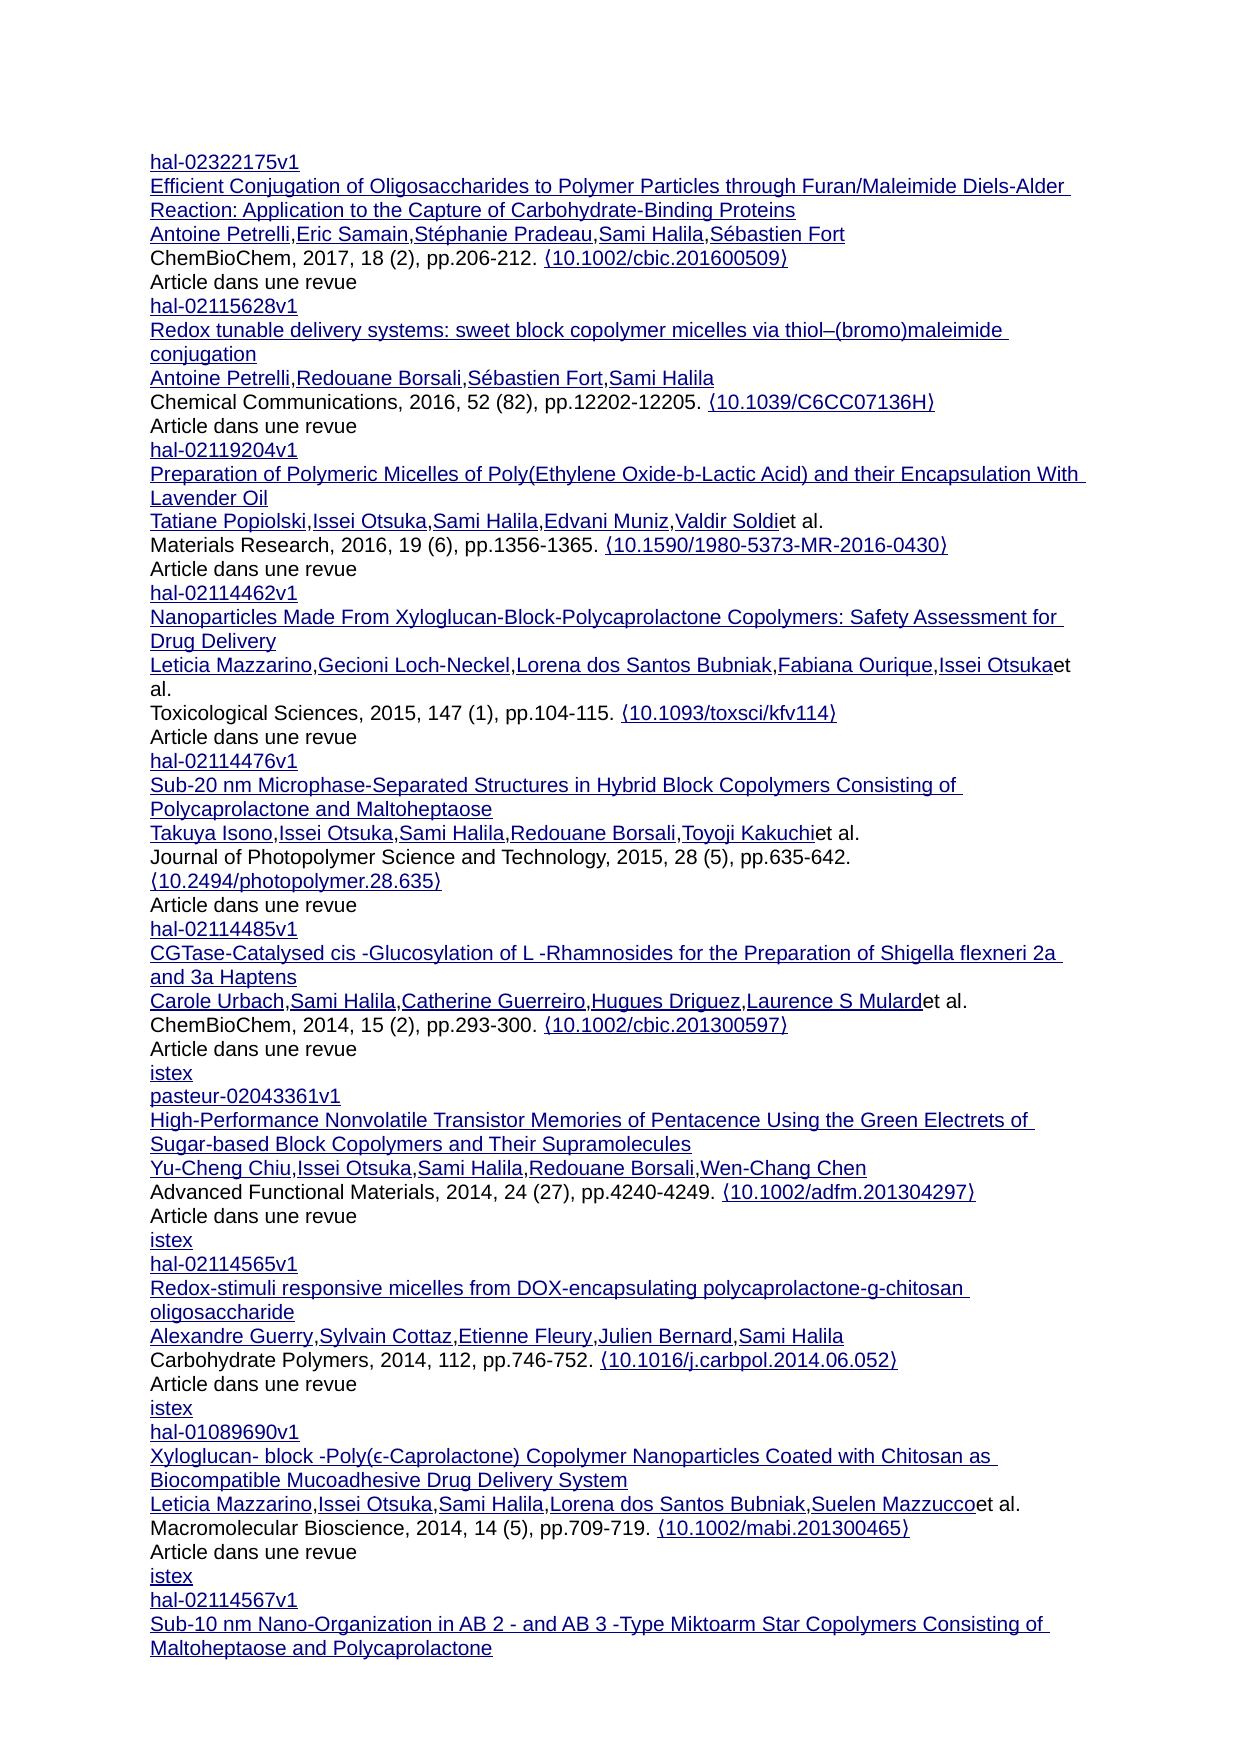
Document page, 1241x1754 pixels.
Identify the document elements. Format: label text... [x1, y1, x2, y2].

table_cell Sub-20 nm Microphase-Separated Structures in Hybrid Block Copolymers Consisting of Polycaprolactone and Maltoheptaose Takuya Isono,Issei Otsuka,Sami Halila,Redouane Borsali,Toyoji Kakuchiet al. Journal of Photopolymer Science and Technology, 2015, 28 (5), pp.635-642. ⟨10.2494/photopolymer.28.635⟩ Article dans une revue hal-02114485v1 [150, 773, 1090, 941]
table_cell Nanoparticles Made From Xyloglucan-Block-Polycaprolactone Copolymers: Safety Assessment for Drug Delivery Leticia Mazzarino,Gecioni Loch-Neckel,Lorena dos Santos Bubniak,Fabiana Ourique,Issei Otsukaet al. Toxicological Sciences, 2015, 147 (1), pp.104-115. ⟨10.1093/toxsci/kfv114⟩ Article dans une revue hal-02114476v1 [150, 605, 1090, 773]
table_cell Redox-stimuli responsive micelles from DOX-encapsulating polycaprolactone-g-chitosan oligosaccharide Alexandre Guerry,Sylvain Cottaz,Etienne Fleury,Julien Bernard,Sami Halila Carbohydrate Polymers, 2014, 112, pp.746-752. ⟨10.1016/j.carbpol.2014.06.052⟩ Article dans une revue istex hal-01089690v1 [150, 1276, 1090, 1444]
table_cell Preparation of Polymeric Micelles of Poly(Ethylene Oxide-b-Lactic Acid) and their Encapsulation With Lavender Oil Tatiane Popiolski,Issei Otsuka,Sami Halila,Edvani Muniz,Valdir Soldiet al. Materials Research, 2016, 19 (6), pp.1356-1365. ⟨10.1590/1980-5373-MR-2016-0430⟩ Article dans une revue hal-02114462v1 [150, 461, 1090, 605]
table_cell Sub-10 nm Nano-Organization in AB 2 - and AB 3 -Type Miktoarm Star Copolymers Consisting of Maltoheptaose and Polycaprolactone [150, 1611, 1090, 1659]
table_cell CGTase-Catalysed cis -Glucosylation of L -Rhamnosides for the Preparation of Shigella flexneri 2a and 3a Haptens Carole Urbach,Sami Halila,Catherine Guerreiro,Hugues Driguez,Laurence S Mulardet al. ChemBioChem, 2014, 15 (2), pp.293-300. ⟨10.1002/cbic.201300597⟩ Article dans une revue istex pasteur-02043361v1 [150, 941, 1090, 1108]
table_cell High-Performance Nonvolatile Transistor Memories of Pentacence Using the Green Electrets of Sugar-based Block Copolymers and Their Supramolecules Yu-Cheng Chiu,Issei Otsuka,Sami Halila,Redouane Borsali,Wen-Chang Chen Advanced Functional Materials, 2014, 24 (27), pp.4240-4249. ⟨10.1002/adfm.201304297⟩ Article dans une revue istex hal-02114565v1 [150, 1108, 1090, 1276]
table_cell hal-02322175v1 [150, 150, 1090, 174]
table_cell Efficient Conjugation of Oligosaccharides to Polymer Particles through Furan/Maleimide Diels-Alder Reaction: Application to the Capture of Carbohydrate-Binding Proteins Antoine Petrelli,Eric Samain,Stéphanie Pradeau,Sami Halila,Sébastien Fort ChemBioChem, 2017, 18 (2), pp.206-212. ⟨10.1002/cbic.201600509⟩ Article dans une revue hal-02115628v1 [150, 174, 1090, 318]
table_cell Redox tunable delivery systems: sweet block copolymer micelles via thiol–(bromo)maleimide conjugation Antoine Petrelli,Redouane Borsali,Sébastien Fort,Sami Halila Chemical Communications, 2016, 52 (82), pp.12202-12205. ⟨10.1039/C6CC07136H⟩ Article dans une revue hal-02119204v1 [150, 318, 1090, 461]
table_cell Xyloglucan- block -Poly(ϵ-Caprolactone) Copolymer Nanoparticles Coated with Chitosan as Biocompatible Mucoadhesive Drug Delivery System Leticia Mazzarino,Issei Otsuka,Sami Halila,Lorena dos Santos Bubniak,Suelen Mazzuccoet al. Macromolecular Bioscience, 2014, 14 (5), pp.709-719. ⟨10.1002/mabi.201300465⟩ Article dans une revue istex hal-02114567v1 [150, 1444, 1090, 1611]
